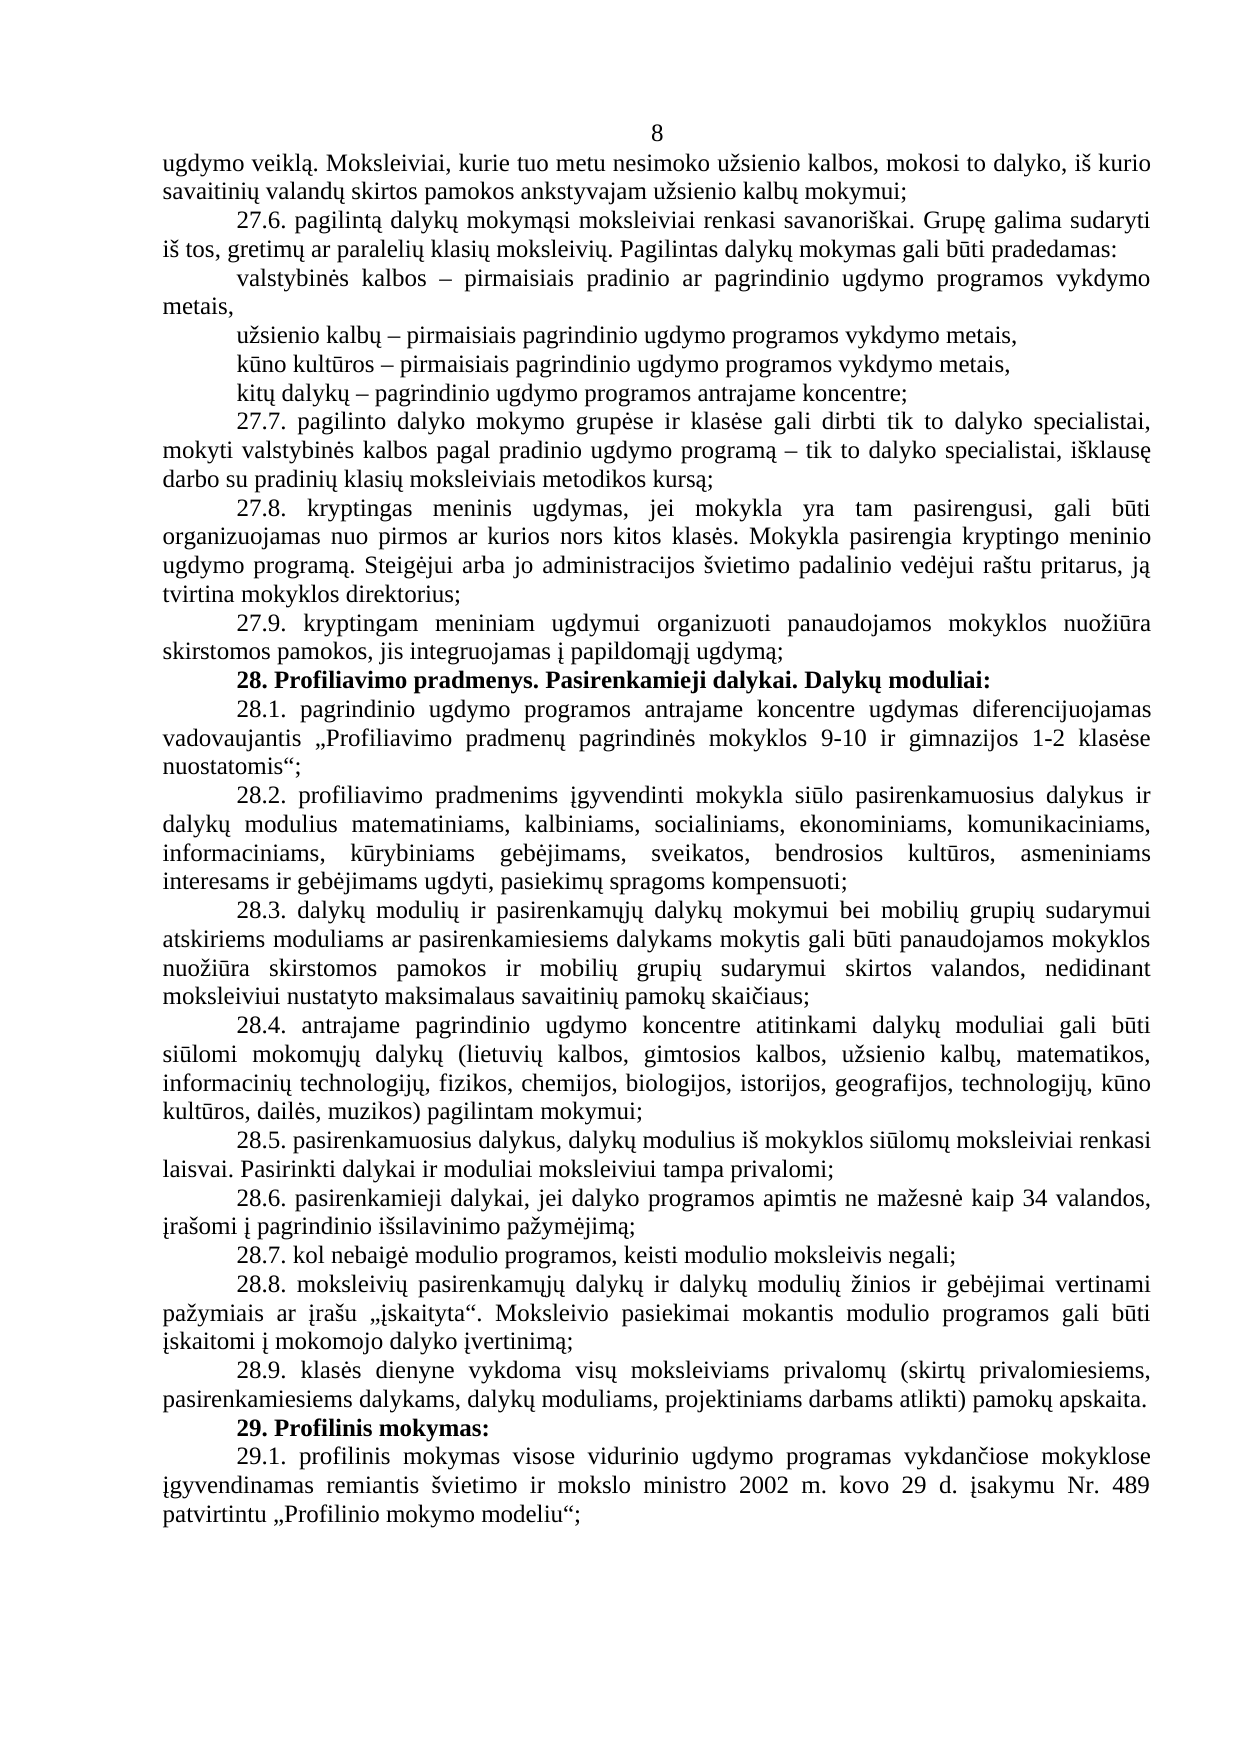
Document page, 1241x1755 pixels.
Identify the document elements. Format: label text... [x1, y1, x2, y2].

text 27.9. kryptingam meniniam ugdymui organizuoti panaudojamos mokyklos nuožiūra skirstomos pamokos, jis integruojamas į papildomąjį ugdymą; [162, 608, 1152, 665]
text 27.6. pagilintą dalykų mokymąsi moksleiviai renkasi savanoriškai. Grupę galima sudaryti iš tos, gretimų ar paralelių klasių moksleivių. Pagilintas dalykų mokymas gali būti pradedamas: [162, 205, 1152, 263]
text 28.1. pagrindinio ugdymo programos antrajame koncentre ugdymas diferencijuojamas vadovaujantis „Profiliavimo pradmenų pagrindinės mokyklos 9-10 ir gimnazijos 1-2 klasėse nuostatomis“; [162, 694, 1152, 780]
text 28.4. antrajame pagrindinio ugdymo koncentre atitinkami dalykų moduliai gali būti siūlomi mokomųjų dalykų (lietuvių kalbos, gimtosios kalbos, užsienio kalbų, matematikos, informacinių technologijų, fizikos, chemijos, biologijos, istorijos, geografijos, technologijų, kūno kultūros, dailės, muzikos) pagilintam mokymui; [162, 1010, 1152, 1125]
text ugdymo veiklą. Moksleiviai, kurie tuo metu nesimoko užsienio kalbos, mokosi to dalyko, iš kurio savaitinių valandų skirtos pamokos ankstyvajam užsienio kalbų mokymui; [162, 148, 1152, 205]
text 28.7. kol nebaigė modulio programos, keisti modulio moksleivis negali; [162, 1240, 1152, 1269]
text 27.7. pagilinto dalyko mokymo grupėse ir klasėse gali dirbti tik to dalyko specialistai, mokyti valstybinės kalbos pagal pradinio ugdymo programą – tik to dalyko specialistai, išklausę darbo su pradinių klasių moksleiviais metodikos kursą; [162, 406, 1152, 493]
text 28.6. pasirenkamieji dalykai, jei dalyko programos apimtis ne mažesnė kaip 34 valandos, įrašomi į pagrindinio išsilavinimo pažymėjimą; [162, 1183, 1152, 1240]
text 28. Profiliavimo pradmenys. Pasirenkamieji dalykai. Dalykų moduliai: [162, 665, 1152, 694]
text 29.1. profilinis mokymas visose vidurinio ugdymo programas vykdančiose mokyklose įgyvendinamas remiantis švietimo ir mokslo ministro 2002 m. kovo 29 d. įsakymu Nr. 489 patvirtintu „Profilinio mokymo modeliu“; [162, 1441, 1152, 1528]
text kūno kultūros – pirmaisiais pagrindinio ugdymo programos vykdymo metais, [162, 349, 1152, 378]
text valstybinės kalbos – pirmaisiais pradinio ar pagrindinio ugdymo programos vykdymo metais, [162, 263, 1152, 320]
text 28.3. dalykų modulių ir pasirenkamųjų dalykų mokymui bei mobilių grupių sudarymui atskiriems moduliams ar pasirenkamiesiems dalykams mokytis gali būti panaudojamos mokyklos nuožiūra skirstomos pamokos ir mobilių grupių sudarymui skirtos valandos, nedidinant moksleiviui nustatyto maksimalaus savaitinių pamokų skaičiaus; [162, 895, 1152, 1010]
text kitų dalykų – pagrindinio ugdymo programos antrajame koncentre; [162, 378, 1152, 406]
text 28.2. profiliavimo pradmenims įgyvendinti mokykla siūlo pasirenkamuosius dalykus ir dalykų modulius matematiniams, kalbiniams, socialiniams, ekonominiams, komunikaciniams, informaciniams, kūrybiniams gebėjimams, sveikatos, bendrosios kultūros, asmeniniams interesams ir gebėjimams ugdyti, pasiekimų spragoms kompensuoti; [162, 780, 1152, 895]
text 29. Profilinis mokymas: [162, 1413, 1152, 1441]
text 27.8. kryptingas meninis ugdymas, jei mokykla yra tam pasirengusi, gali būti organizuojamas nuo pirmos ar kurios nors kitos klasės. Mokykla pasirengia kryptingo meninio ugdymo programą. Steigėjui arba jo administracijos švietimo padalinio vedėjui raštu pritarus, ją tvirtina mokyklos direktorius; [162, 493, 1152, 608]
text užsienio kalbų – pirmaisiais pagrindinio ugdymo programos vykdymo metais, [162, 320, 1152, 349]
text 28.8. moksleivių pasirenkamųjų dalykų ir dalykų modulių žinios ir gebėjimai vertinami pažymiais ar įrašu „įskaityta“. Moksleivio pasiekimai mokantis modulio programos gali būti įskaitomi į mokomojo dalyko įvertinimą; [162, 1269, 1152, 1355]
text 28.9. klasės dienyne vykdoma visų moksleiviams privalomų (skirtų privalomiesiems, pasirenkamiesiems dalykams, dalykų moduliams, projektiniams darbams atlikti) pamokų apskaita. [162, 1355, 1152, 1413]
text 28.5. pasirenkamuosius dalykus, dalykų modulius iš mokyklos siūlomų moksleiviai renkasi laisvai. Pasirinkti dalykai ir moduliai moksleiviui tampa privalomi; [162, 1125, 1152, 1183]
